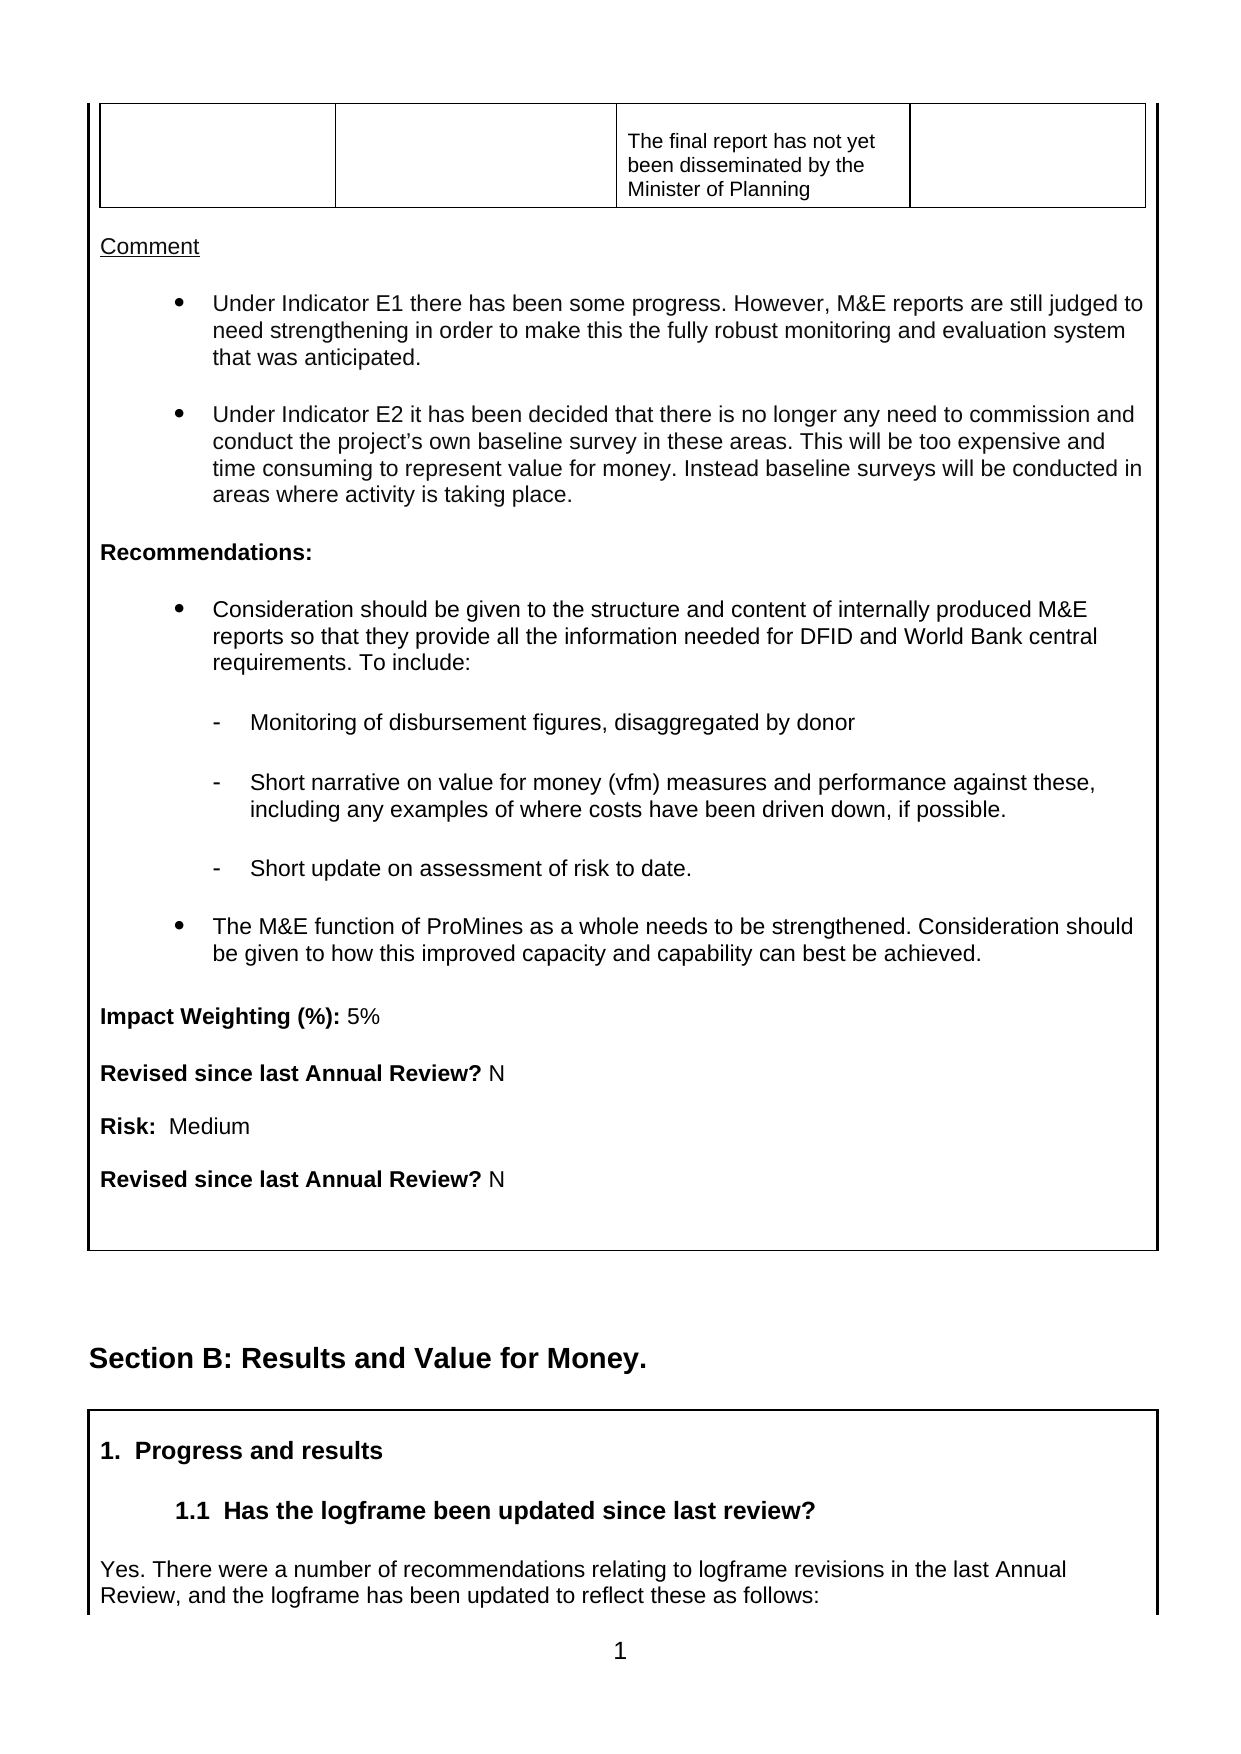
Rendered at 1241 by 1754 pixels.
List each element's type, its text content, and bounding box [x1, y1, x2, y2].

table_cell [911, 104, 1145, 207]
table_cell Has the logframe been updated since last review? Yes. There were a number of recommendations relating to logframe revisions in the last Annual Review, and the logframe has been updated to reflect these as follows: Milestones have been shifted by 18 months to reflect the actual start date of the project A new indicator (A4) has been introduced to reflect the work being done on the revision of the Mining Code. In indicator A3, the Accountability platform has been introduced as a concrete milestone In indicator C3, more explicit reference has been made to certification and traceability work A new indicator (D3) on women has been introduced to reflect this as a priority area. Similarly, a new indicator (D4) on children has been introduced. The risk rating of output D has been changed from medium to high to reflect the instability in Eastern DRC Overall Output Score and Description B (Outputs moderately did not meet expectation) Direct feedback from beneficiaries There is limited beneficiary feedback available as the project is still in the analysis / study phase. However, the Minister of Mines has appreciated ProMines support provided for the sourcing of ICGLR Certificates. The national EITI Secretariat has also been grateful for ProMines flexible support towards the compilation of the 2010 Report. Mining Companies and Civil Society Organisations appear assuaged over the fact that the revision of the Mining Code will contain a more open process of consultation thanks to ProMines support than would otherwise be the case. [90, 1471, 1156, 1615]
table_cell Progress against expected results: Expected results Comment Under Indicator E1 there has been some progress. However, M&E reports are still judged to need strengthening in order to make this the fully robust monitoring and evaluation system that was anticipated. Under Indicator E2 it has been decided that there is no longer any need to commission and conduct the project’s own baseline survey in these areas. This will be too expensive and time consuming to represent value for money. Instead baseline surveys will be conducted in areas where activity is taking place. Recommendations: Consideration should be given to the structure and content of internally produced M&E reports so that they provide all the information needed for DFID and World Bank central requirements. To include: Monitoring of disbursement figures, disaggregated by donor Short narrative on value for money (vfm) measures and performance against these, including any examples of where costs have been driven down, if possible. Short update on assessment of risk to date. The M&E function of ProMines as a whole needs to be strengthened. Consideration should be given to how this improved capacity and capability can best be achieved. Impact Weighting (%): 5% Revised since last Annual Review? N Risk: Medium Revised since last Annual Review? N [90, 103, 1156, 1192]
table_cell [336, 104, 616, 207]
subtitle Section B: Results and Value for Money. [89, 1341, 1152, 1374]
table_header 1. Progress and results [90, 1411, 1156, 1471]
table_cell [90, 1192, 1156, 1249]
table_cell [101, 104, 335, 207]
table_cell The final report has not yet been disseminated by the Minister of Planning [617, 104, 909, 207]
